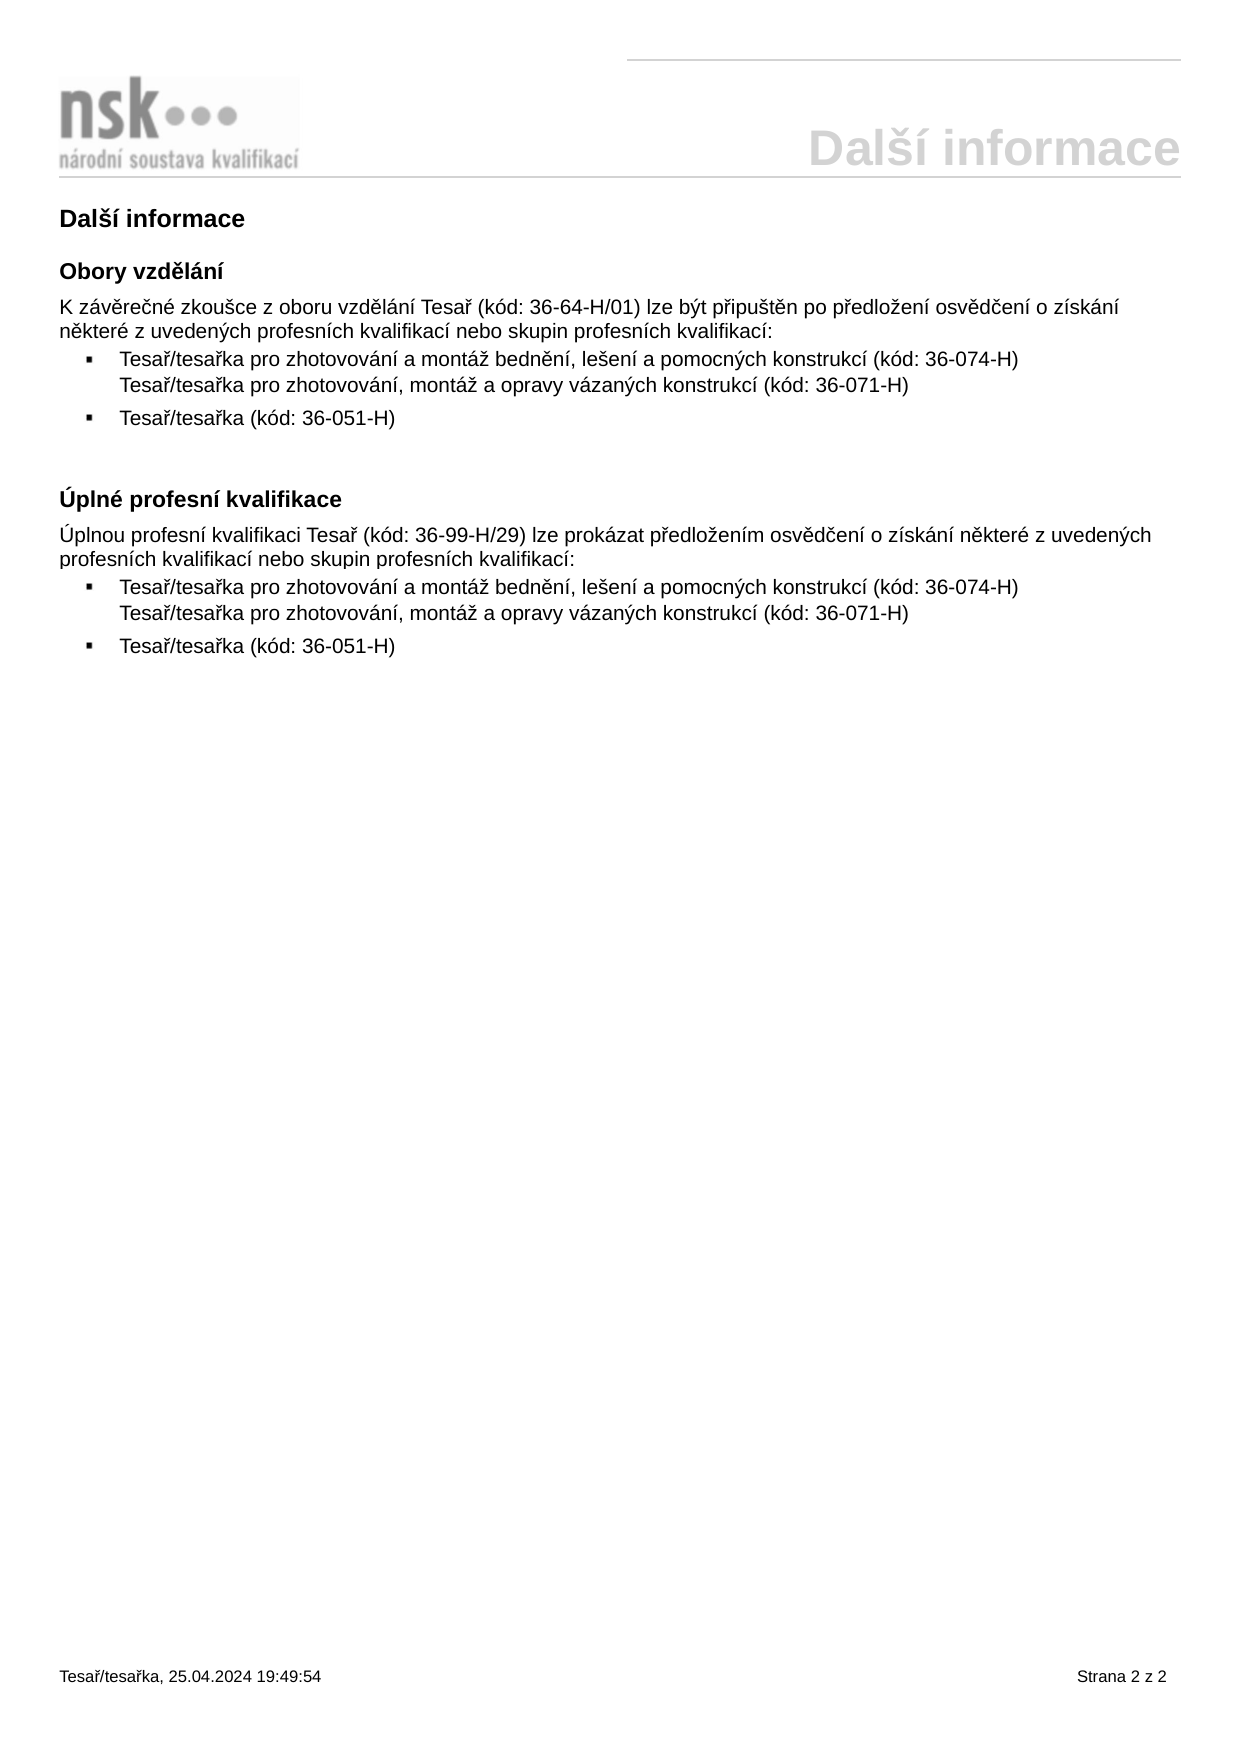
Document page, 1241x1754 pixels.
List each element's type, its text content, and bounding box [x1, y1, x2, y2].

table_cell [861, 464, 1167, 476]
table_cell [59, 626, 119, 633]
table_cell [1167, 1658, 1181, 1694]
table_cell [119, 194, 482, 200]
table_cell [619, 236, 627, 248]
table_cell [861, 1292, 1167, 1475]
table_cell [861, 1475, 1167, 1658]
table_cell [482, 431, 619, 464]
table_cell [861, 398, 1167, 406]
picture [59, 347, 119, 372]
table_cell [1167, 626, 1181, 633]
table_cell [627, 236, 861, 248]
table_cell [119, 343, 482, 347]
table_cell Tesař/tesařka (kód: 36-051-H) [119, 634, 1181, 659]
table_cell [619, 170, 627, 176]
table_cell Tesař/tesařka, 25.04.2024 19:49:54 [59, 1658, 861, 1694]
picture [59, 633, 119, 658]
table_cell [119, 236, 482, 248]
table_cell [59, 1475, 119, 1658]
table_cell [1167, 992, 1181, 1292]
table_cell [59, 1292, 119, 1475]
picture [59, 575, 119, 599]
table_cell [119, 992, 482, 1292]
table_cell [1167, 464, 1181, 476]
table_cell [482, 659, 619, 692]
table_cell [59, 600, 119, 626]
table_cell [482, 343, 619, 347]
table_cell [1167, 398, 1181, 406]
table_cell [59, 569, 119, 575]
table_cell [627, 1292, 861, 1475]
table_cell [59, 343, 119, 347]
table_cell [482, 194, 619, 200]
table_cell [1167, 569, 1181, 575]
table_cell [119, 431, 482, 464]
table_cell [861, 992, 1167, 1292]
table_cell [619, 431, 627, 464]
table_cell [482, 692, 619, 992]
table_cell [482, 992, 619, 1292]
table_cell [119, 626, 482, 633]
table_cell [861, 692, 1167, 992]
table_cell [59, 178, 1181, 194]
table_cell Úplnou profesní kvalifikaci Tesař (kód: 36-99-H/29) lze prokázat předložením osvědčení o získání některé z uvedených profesních kvalifikací nebo skupin profesních kvalifikací: [59, 523, 1181, 569]
table_cell [619, 398, 627, 406]
table_cell [619, 692, 627, 992]
table_cell [861, 236, 1167, 248]
table_cell [482, 398, 619, 406]
table_cell [619, 659, 627, 692]
table_cell [619, 1292, 627, 1475]
table_cell [1167, 659, 1181, 692]
table_cell [59, 464, 119, 476]
table_cell [119, 171, 482, 176]
table_cell [1167, 343, 1181, 347]
table_cell Strana 2 z 2 [861, 1658, 1167, 1694]
table_cell [620, 59, 627, 170]
table_cell [1167, 194, 1181, 200]
table_cell [59, 236, 119, 248]
table_cell [619, 1475, 627, 1658]
table_cell [627, 692, 861, 992]
table_cell [861, 431, 1167, 464]
table_cell [627, 464, 861, 476]
table_cell [627, 626, 861, 633]
table_cell [119, 464, 482, 476]
table_cell [482, 464, 619, 476]
table_cell [482, 1292, 619, 1475]
table_cell [59, 373, 119, 398]
table_cell [619, 569, 627, 575]
table_cell [119, 692, 482, 992]
table_cell [482, 569, 619, 575]
table_cell [482, 1475, 619, 1658]
table_cell [627, 992, 861, 1292]
table_cell [619, 992, 627, 1292]
table_cell Tesař/tesařka pro zhotovování a montáž bednění, lešení a pomocných konstrukcí (kód: 36-074-H) [119, 575, 1181, 600]
table_cell [627, 1475, 861, 1658]
table_cell [119, 1292, 482, 1475]
table_cell Tesař/tesařka pro zhotovování, montáž a opravy vázaných konstrukcí (kód: 36-071-H) [119, 600, 1181, 626]
table_cell [119, 398, 482, 406]
table_cell [59, 992, 119, 1292]
table_cell [861, 194, 1167, 200]
table_cell [1167, 1292, 1181, 1475]
table_cell [627, 398, 861, 406]
table_cell Tesař/tesařka (kód: 36-051-H) [119, 406, 1181, 431]
table_cell [482, 171, 619, 176]
table_cell [619, 464, 627, 476]
table_cell [119, 1475, 482, 1658]
picture [59, 405, 119, 430]
table_cell [59, 171, 119, 176]
table_cell K závěrečné zkoušce z oboru vzdělání Tesař (kód: 36-64-H/01) lze být připuštěn po předložení osvědčení o získání některé z uvedených profesních kvalifikací nebo skupin profesních kvalifikací: [59, 295, 1181, 343]
table_cell [482, 626, 619, 633]
table_cell [119, 569, 482, 575]
table_cell [1167, 431, 1181, 464]
table_cell Další informace [59, 200, 1181, 236]
table_cell [627, 343, 861, 347]
table_cell [627, 659, 861, 692]
table_cell Obory vzdělání [59, 248, 1181, 295]
table_cell [861, 569, 1167, 575]
table_cell [59, 194, 119, 200]
table_cell [1167, 236, 1181, 248]
table_cell [482, 236, 619, 248]
table_cell [861, 659, 1167, 692]
table_cell [619, 194, 627, 200]
table_cell [861, 343, 1167, 347]
table_cell [1167, 1475, 1181, 1658]
table_cell [59, 431, 119, 464]
table_cell [627, 569, 861, 575]
table_cell Tesař/tesařka pro zhotovování, montáž a opravy vázaných konstrukcí (kód: 36-071-H) [119, 373, 1181, 398]
table_cell [1167, 692, 1181, 992]
table_cell [59, 398, 119, 405]
table_cell [59, 692, 119, 992]
table_cell [619, 626, 627, 633]
picture [58, 59, 620, 171]
table_cell [59, 659, 119, 692]
table_cell [627, 194, 861, 200]
table_cell [119, 659, 482, 692]
table_cell [861, 626, 1167, 633]
table_cell Další informace [627, 61, 1181, 176]
table_cell Úplné profesní kvalifikace [59, 476, 1181, 522]
table_cell [627, 431, 861, 464]
table_cell Tesař/tesařka pro zhotovování a montáž bednění, lešení a pomocných konstrukcí (kód: 36-074-H) [119, 347, 1181, 373]
